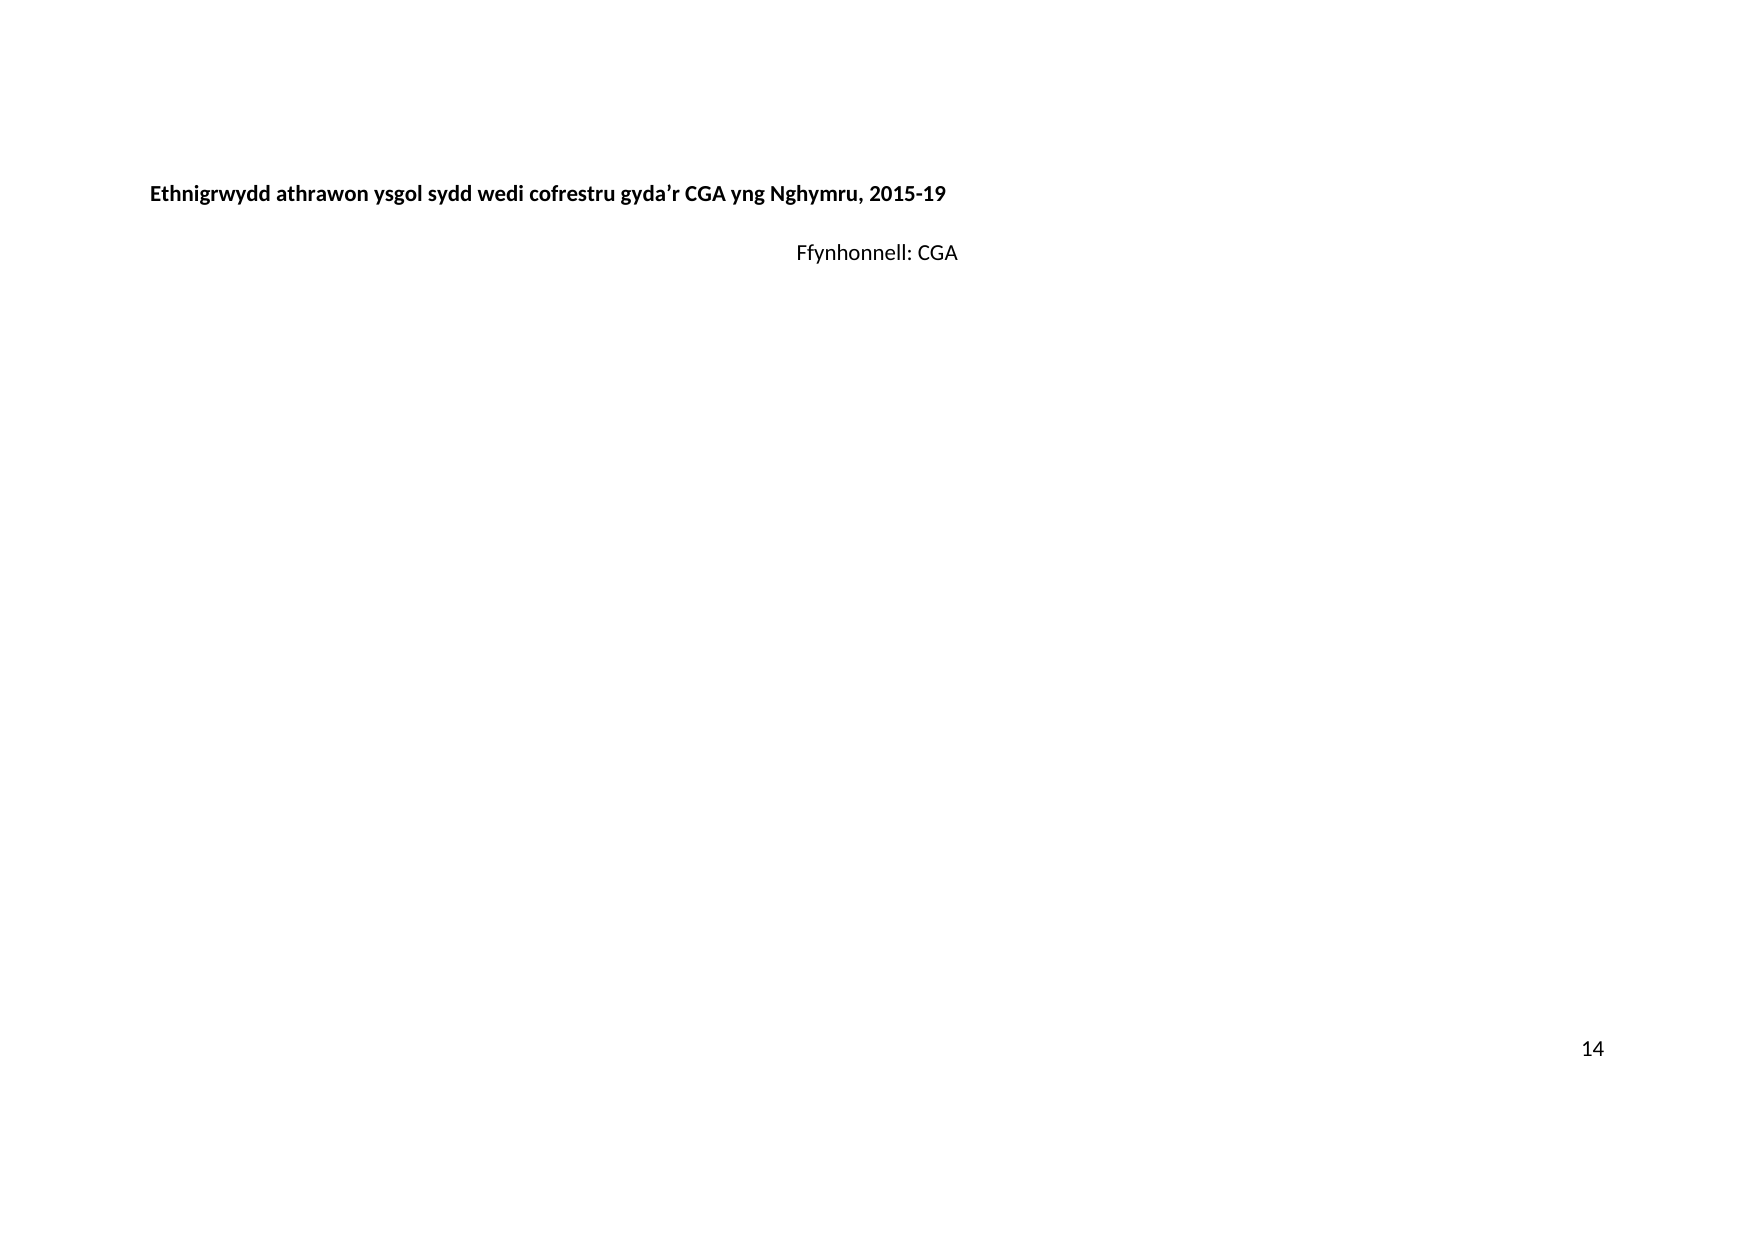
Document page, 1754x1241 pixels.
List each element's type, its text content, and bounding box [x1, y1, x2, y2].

text Ffynhonnell: CGA [150, 238, 1604, 267]
text Ethnigrwydd athrawon ysgol sydd wedi cofrestru gyda’r CGA yng Nghymru, 2015-19 [150, 179, 1604, 207]
